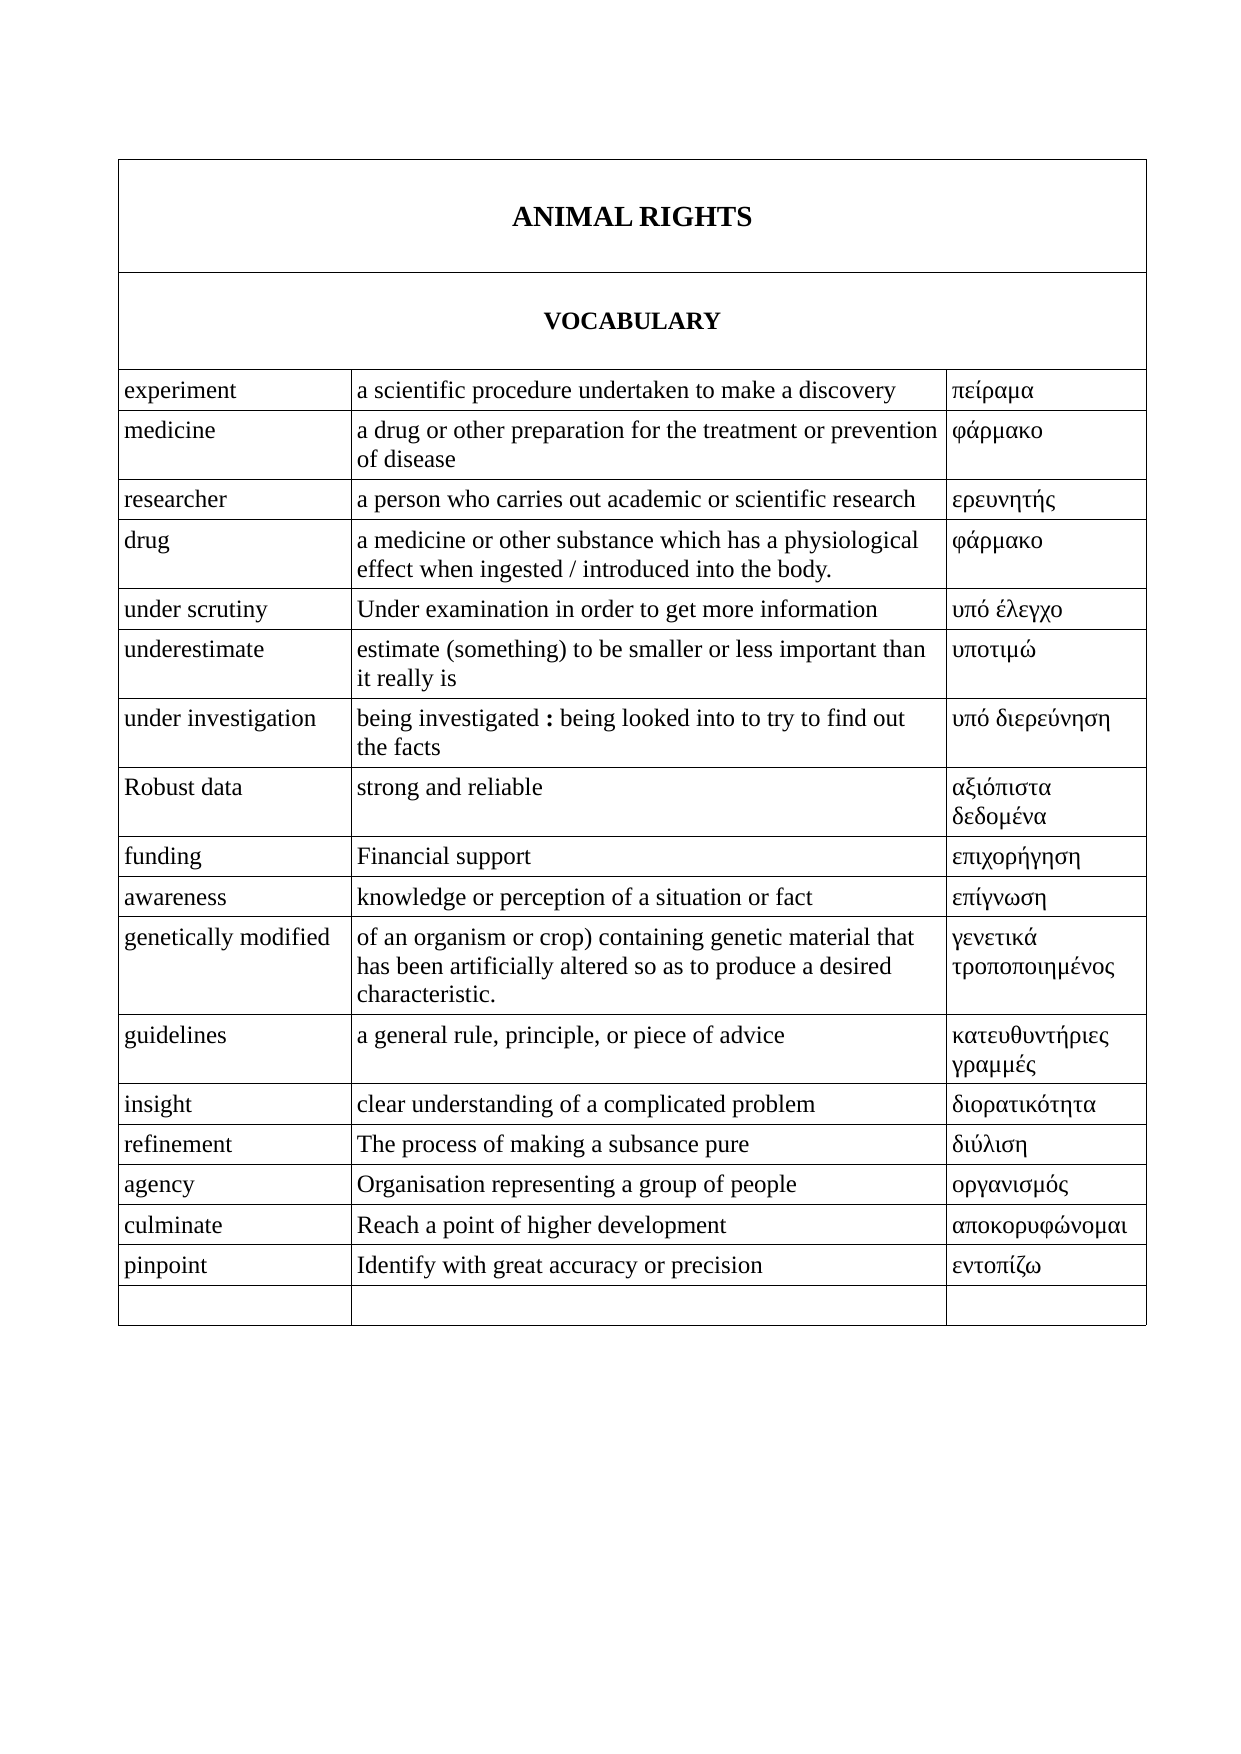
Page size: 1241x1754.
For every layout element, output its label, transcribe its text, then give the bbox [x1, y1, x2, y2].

table_cell a scientific procedure undertaken to make a discovery [352, 370, 946, 410]
table_cell researcher [119, 480, 351, 519]
table_cell insight [119, 1084, 351, 1123]
table_cell οργανισμός [947, 1165, 1146, 1204]
table_cell culminate [119, 1205, 351, 1244]
table_cell of an organism or crop) containing genetic material that has been artificially altered so as to produce a desired characteristic. [352, 917, 946, 1014]
table_cell agency [119, 1165, 351, 1204]
table_cell διορατικότητα [947, 1084, 1146, 1123]
table_cell επιχορήγηση [947, 837, 1146, 876]
table_cell Robust data [119, 768, 351, 836]
table_cell [119, 1286, 351, 1325]
table_cell φάρμακο [947, 520, 1146, 588]
table_cell drug [119, 520, 351, 588]
table_cell επίγνωση [947, 877, 1146, 916]
table_cell estimate (something) to be smaller or less important than it really is [352, 630, 946, 697]
table_cell [352, 1286, 946, 1325]
table_cell υποτιμώ [947, 630, 1146, 697]
table_cell experiment [119, 370, 351, 410]
table_cell underestimate [119, 630, 351, 697]
table_cell Reach a point of higher development [352, 1205, 946, 1244]
table_cell πείραμα [947, 370, 1146, 410]
table_cell under scrutiny [119, 589, 351, 628]
table_cell The process of making a subsance pure [352, 1125, 946, 1164]
table_header ANIMAL RIGHTS [119, 160, 1146, 272]
table_cell clear understanding of a complicated problem [352, 1084, 946, 1123]
table_cell being investigated : being looked into to try to find out the facts [352, 699, 946, 767]
table_cell Identify with great accuracy or precision [352, 1245, 946, 1285]
table_cell υπό έλεγχο [947, 589, 1146, 628]
table_cell ερευνητής [947, 480, 1146, 519]
table_cell Under examination in order to get more information [352, 589, 946, 628]
table_cell strong and reliable [352, 768, 946, 836]
table_cell guidelines [119, 1015, 351, 1083]
table_cell awareness [119, 877, 351, 916]
table_cell αξιόπιστα δεδομένα [947, 768, 1146, 836]
table_cell knowledge or perception of a situation or fact [352, 877, 946, 916]
table_cell funding [119, 837, 351, 876]
table_cell under investigation [119, 699, 351, 767]
table_cell medicine [119, 411, 351, 479]
table_cell VOCABULARY [119, 273, 1146, 369]
table_cell γενετικά τροποποιημένος [947, 917, 1146, 1014]
table_cell pinpoint [119, 1245, 351, 1285]
table_cell κατευθυντήριες γραμμές [947, 1015, 1146, 1083]
table_cell refinement [119, 1125, 351, 1164]
table_cell υπό διερεύνηση [947, 699, 1146, 767]
table_cell διύλιση [947, 1125, 1146, 1164]
table_cell αποκορυφώνομαι [947, 1205, 1146, 1244]
table_cell a medicine or other substance which has a physiological effect when ingested / introduced into the body. [352, 520, 946, 588]
table_cell Organisation representing a group of people [352, 1165, 946, 1204]
table_cell a drug or other preparation for the treatment or prevention of disease [352, 411, 946, 479]
table_cell [947, 1286, 1146, 1325]
table_cell genetically modified [119, 917, 351, 1014]
table_cell εντοπίζω [947, 1245, 1146, 1285]
table_cell a person who carries out academic or scientific research [352, 480, 946, 519]
table_cell Financial support [352, 837, 946, 876]
table_cell a general rule, principle, or piece of advice [352, 1015, 946, 1083]
table_cell φάρμακο [947, 411, 1146, 479]
